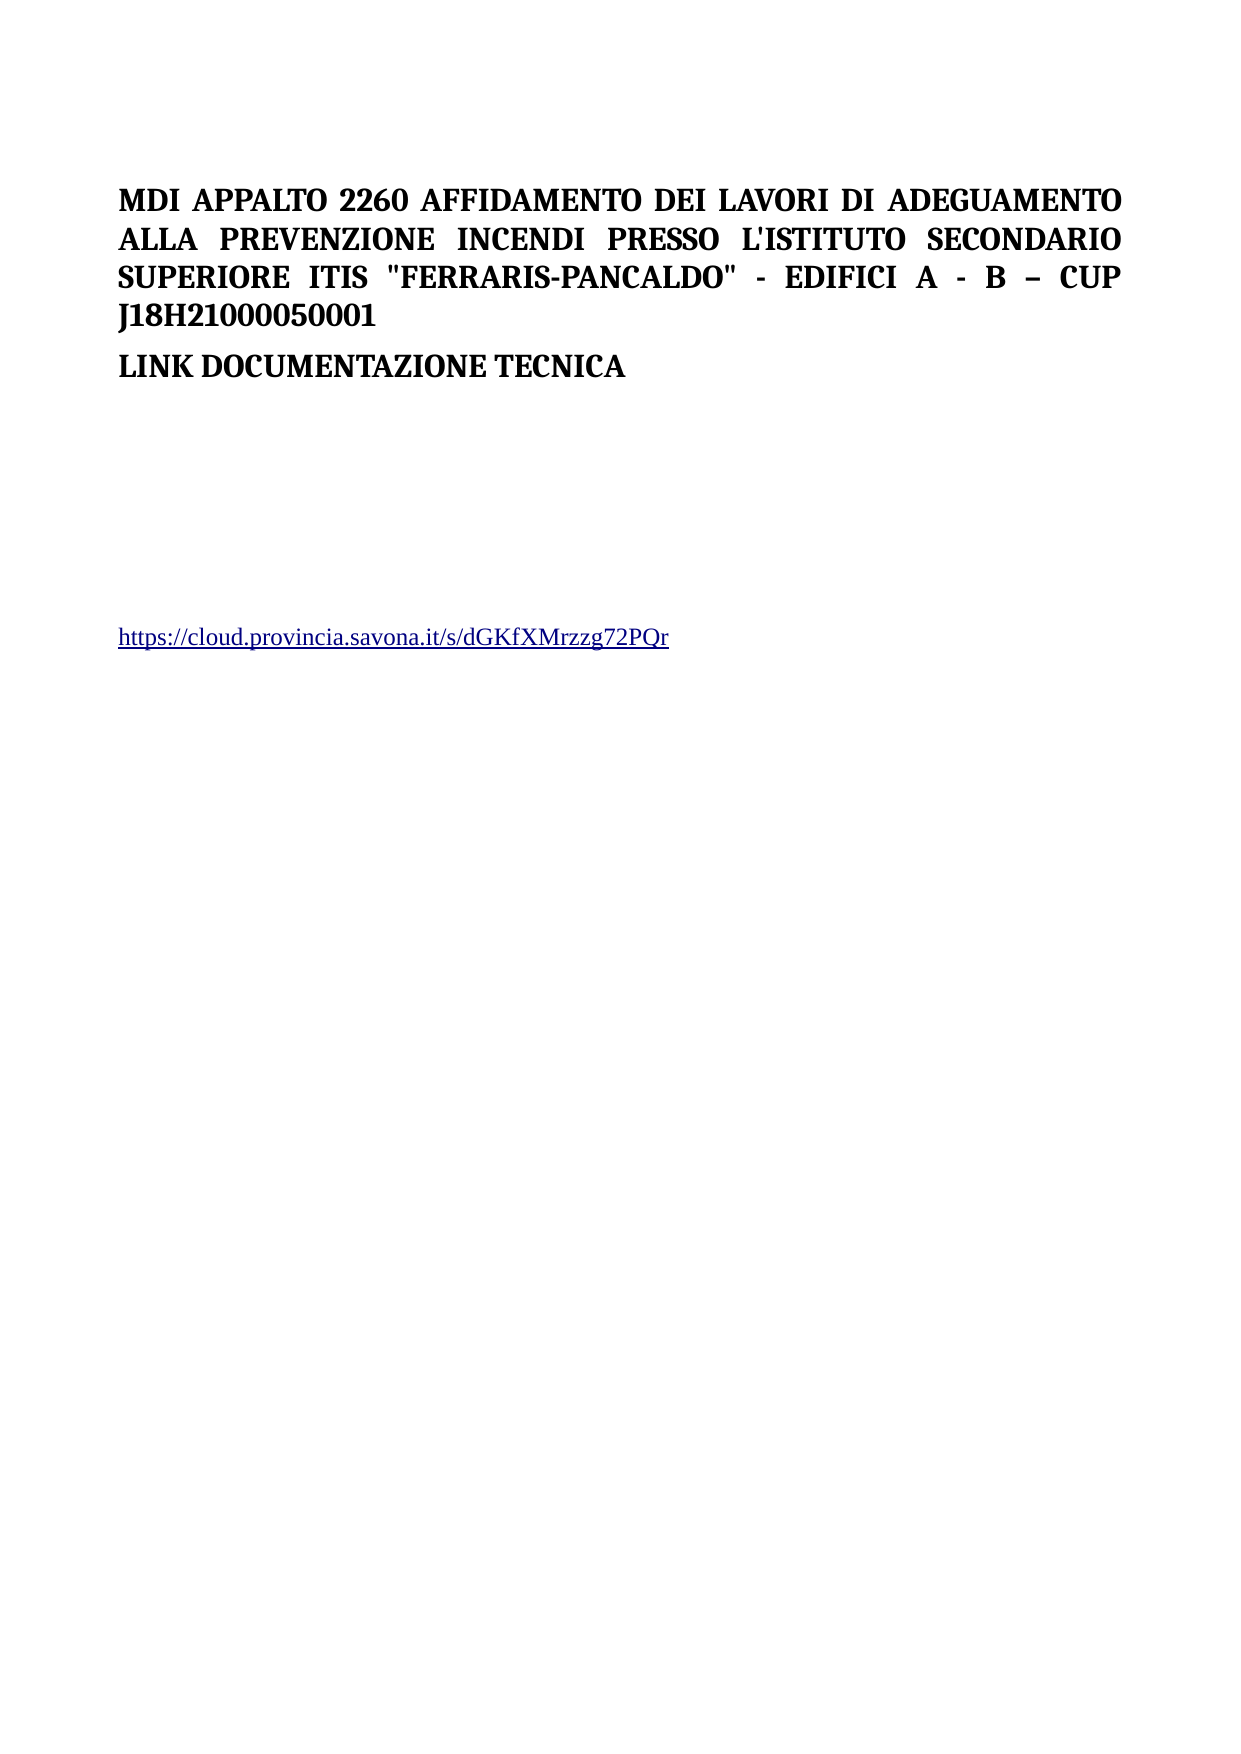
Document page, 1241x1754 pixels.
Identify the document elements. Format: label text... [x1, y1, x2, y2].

text MDI APPALTO 2260 AFFIDAMENTO DEI LAVORI DI ADEGUAMENTO ALLA PREVENZIONE INCENDI PRESSO L'ISTITUTO SECONDARIO SUPERIORE ITIS "FERRARIS-PANCALDO" - EDIFICI A - B – CUP J18H21000050001 [118, 182, 1122, 335]
text https://cloud.provincia.savona.it/s/dGKfXMrzzg72PQr [118, 622, 1122, 651]
text LINK DOCUMENTAZIONE TECNICA [118, 348, 1122, 386]
